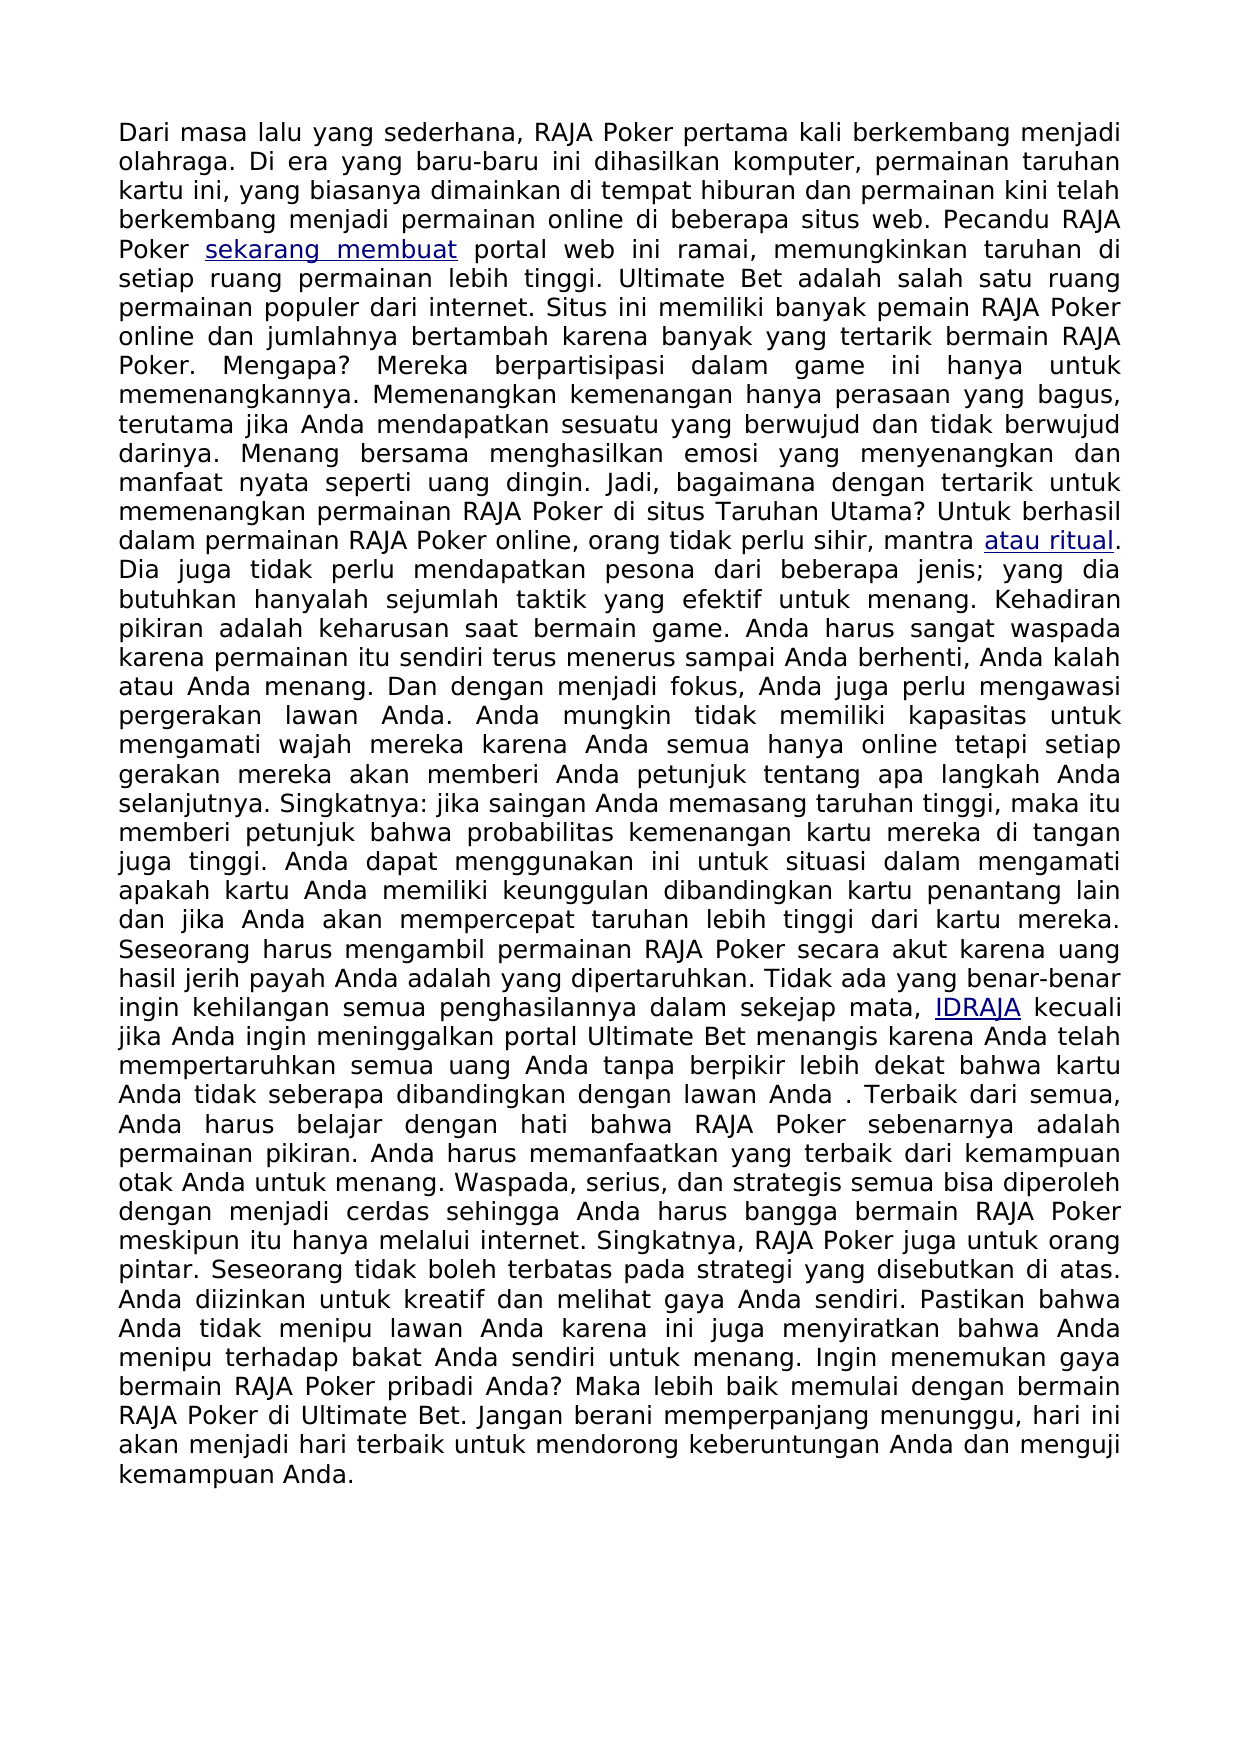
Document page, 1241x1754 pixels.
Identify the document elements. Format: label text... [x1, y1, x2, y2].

text Dari masa lalu yang sederhana, RAJA Poker pertama kali berkembang menjadi olahraga. Di era yang baru-baru ini dihasilkan komputer, permainan taruhan kartu ini, yang biasanya dimainkan di tempat hiburan dan permainan kini telah berkembang menjadi permainan online di beberapa situs web. Pecandu RAJA Poker sekarang membuat portal web ini ramai, memungkinkan taruhan di setiap ruang permainan lebih tinggi. Ultimate Bet adalah salah satu ruang permainan populer dari internet. Situs ini memiliki banyak pemain RAJA Poker online dan jumlahnya bertambah karena banyak yang tertarik bermain RAJA Poker. Mengapa? Mereka berpartisipasi dalam game ini hanya untuk memenangkannya. Memenangkan kemenangan hanya perasaan yang bagus, terutama jika Anda mendapatkan sesuatu yang berwujud dan tidak berwujud darinya. Menang bersama menghasilkan emosi yang menyenangkan dan manfaat nyata seperti uang dingin. Jadi, bagaimana dengan tertarik untuk memenangkan permainan RAJA Poker di situs Taruhan Utama? Untuk berhasil dalam permainan RAJA Poker online, orang tidak perlu sihir, mantra atau ritual. Dia juga tidak perlu mendapatkan pesona dari beberapa jenis; yang dia butuhkan hanyalah sejumlah taktik yang efektif untuk menang. Kehadiran pikiran adalah keharusan saat bermain game. Anda harus sangat waspada karena permainan itu sendiri terus menerus sampai Anda berhenti, Anda kalah atau Anda menang. Dan dengan menjadi fokus, Anda juga perlu mengawasi pergerakan lawan Anda. Anda mungkin tidak memiliki kapasitas untuk mengamati wajah mereka karena Anda semua hanya online tetapi setiap gerakan mereka akan memberi Anda petunjuk tentang apa langkah Anda selanjutnya. Singkatnya: jika saingan Anda memasang taruhan tinggi, maka itu memberi petunjuk bahwa probabilitas kemenangan kartu mereka di tangan juga tinggi. Anda dapat menggunakan ini untuk situasi dalam mengamati apakah kartu Anda memiliki keunggulan dibandingkan kartu penantang lain dan jika Anda akan mempercepat taruhan lebih tinggi dari kartu mereka. Seseorang harus mengambil permainan RAJA Poker secara akut karena uang hasil jerih payah Anda adalah yang dipertaruhkan. Tidak ada yang benar-benar ingin kehilangan semua penghasilannya dalam sekejap mata, IDRAJA kecuali jika Anda ingin meninggalkan portal Ultimate Bet menangis karena Anda telah mempertaruhkan semua uang Anda tanpa berpikir lebih dekat bahwa kartu Anda tidak seberapa dibandingkan dengan lawan Anda . Terbaik dari semua, Anda harus belajar dengan hati bahwa RAJA Poker sebenarnya adalah permainan pikiran. Anda harus memanfaatkan yang terbaik dari kemampuan otak Anda untuk menang. Waspada, serius, dan strategis semua bisa diperoleh dengan menjadi cerdas sehingga Anda harus bangga bermain RAJA Poker meskipun itu hanya melalui internet. Singkatnya, RAJA Poker juga untuk orang pintar. Seseorang tidak boleh terbatas pada strategi yang disebutkan di atas. Anda diizinkan untuk kreatif dan melihat gaya Anda sendiri. Pastikan bahwa Anda tidak menipu lawan Anda karena ini juga menyiratkan bahwa Anda menipu terhadap bakat Anda sendiri untuk menang. Ingin menemukan gaya bermain RAJA Poker pribadi Anda? Maka lebih baik memulai dengan bermain RAJA Poker di Ultimate Bet. Jangan berani memperpanjang menunggu, hari ini akan menjadi hari terbaik untuk mendorong keberuntungan Anda dan menguji kemampuan Anda. [118, 118, 1122, 1489]
